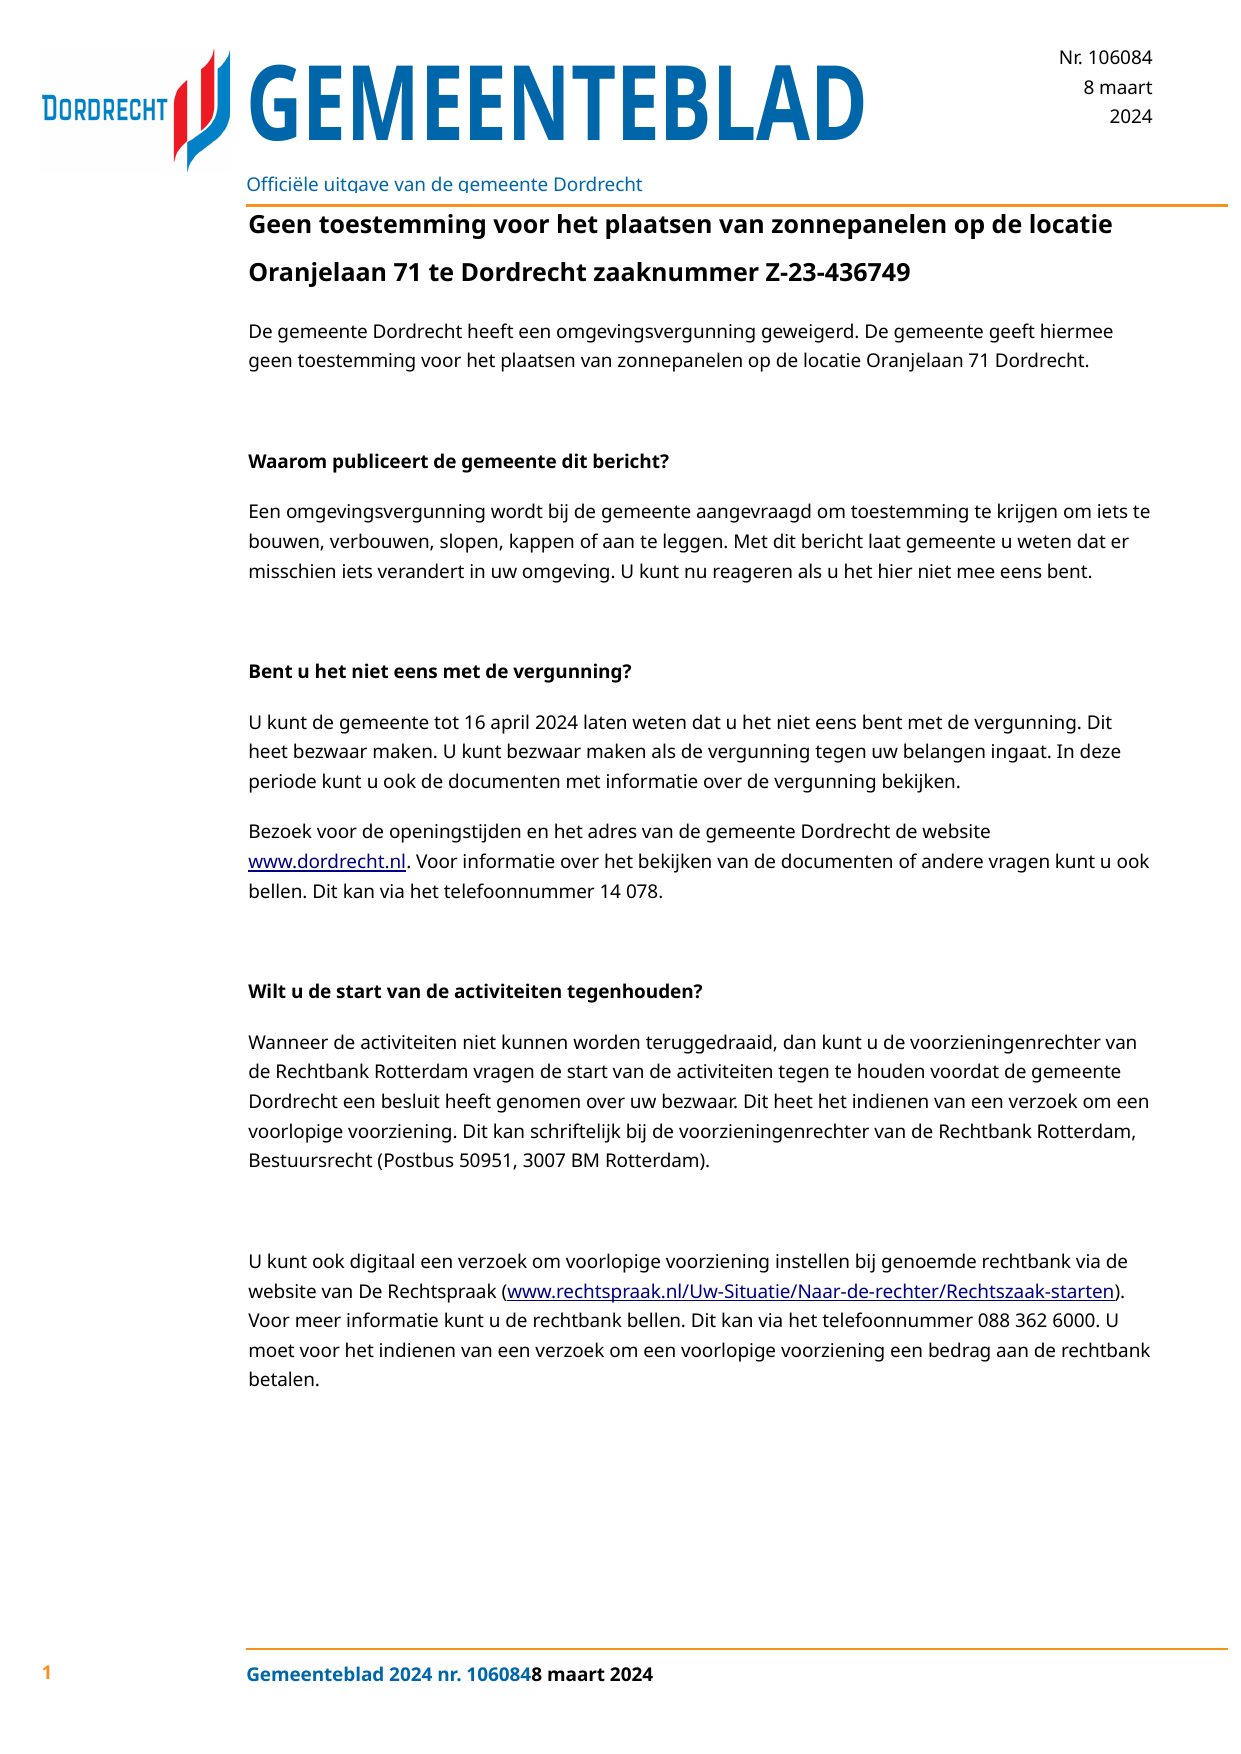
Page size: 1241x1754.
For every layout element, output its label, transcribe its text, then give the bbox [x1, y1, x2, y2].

text De gemeente Dordrecht heeft een omgevingsvergunning geweigerd. De gemeente geeft hiermee geen toestemming voor het plaatsen van zonnepanelen op de locatie Oranjelaan 71 Dordrecht. [248, 318, 1152, 373]
text Wilt u de start van de activiteiten tegenhouden? [248, 979, 1152, 1004]
text Geen toestemming voor het plaatsen van zonnepanelen op de locatie Oranjelaan 71 te Dordrecht zaaknummer Z-23-436749 [248, 207, 1152, 288]
text U kunt ook digitaal een verzoek om voorlopige voorziening instellen bij genoemde rechtbank via de website van De Rechtspraak (www.rechtspraak.nl/Uw-Situatie/Naar-de-rechter/Rechtszaak-starten). Voor meer informatie kunt u de rechtbank bellen. Dit kan via het telefoonnummer 088 362 6000. U moet voor het indienen van een verzoek om een voorlopige voorziening een bedrag aan de rechtbank betalen. [248, 1248, 1152, 1392]
text Bezoek voor de openingstijden en het adres van de gemeente Dordrecht de website www.dordrecht.nl. Voor informatie over het bekijken van de documenten of andere vragen kunt u ook bellen. Dit kan via het telefoonnummer 14 078. [248, 819, 1152, 904]
text Een omgevingsvergunning wordt bij de gemeente aangevraagd om toestemming te krijgen om iets te bouwen, verbouwen, slopen, kappen of aan te leggen. Met dit bericht laat gemeente u weten dat er misschien iets verandert in uw omgeving. U kunt nu reageren als u het hier niet mee eens bent. [248, 499, 1152, 584]
picture [41, 47, 231, 172]
text Wanneer de activiteiten niet kunnen worden teruggedraaid, dan kunt u de voorzieningenrechter van de Rechtbank Rotterdam vragen de start van de activiteiten tegen te houden voordat de gemeente Dordrecht een besluit heeft genomen over uw bezwaar. Dit heet het indienen van een verzoek om een voorlopige voorziening. Dit kan schriftelijk bij de voorzieningenrechter van de Rechtbank Rotterdam, Bestuursrecht (Postbus 50951, 3007 BM Rotterdam). [248, 1029, 1152, 1173]
text Bent u het niet eens met de vergunning? [248, 659, 1152, 684]
text Waarom publiceert de gemeente dit bericht? [248, 448, 1152, 474]
text U kunt de gemeente tot 16 april 2024 laten weten dat u het niet eens bent met de vergunning. Dit heet bezwaar maken. U kunt bezwaar maken als de vergunning tegen uw belangen ingaat. In deze periode kunt u ook de documenten met informatie over de vergunning bekijken. [248, 709, 1152, 794]
